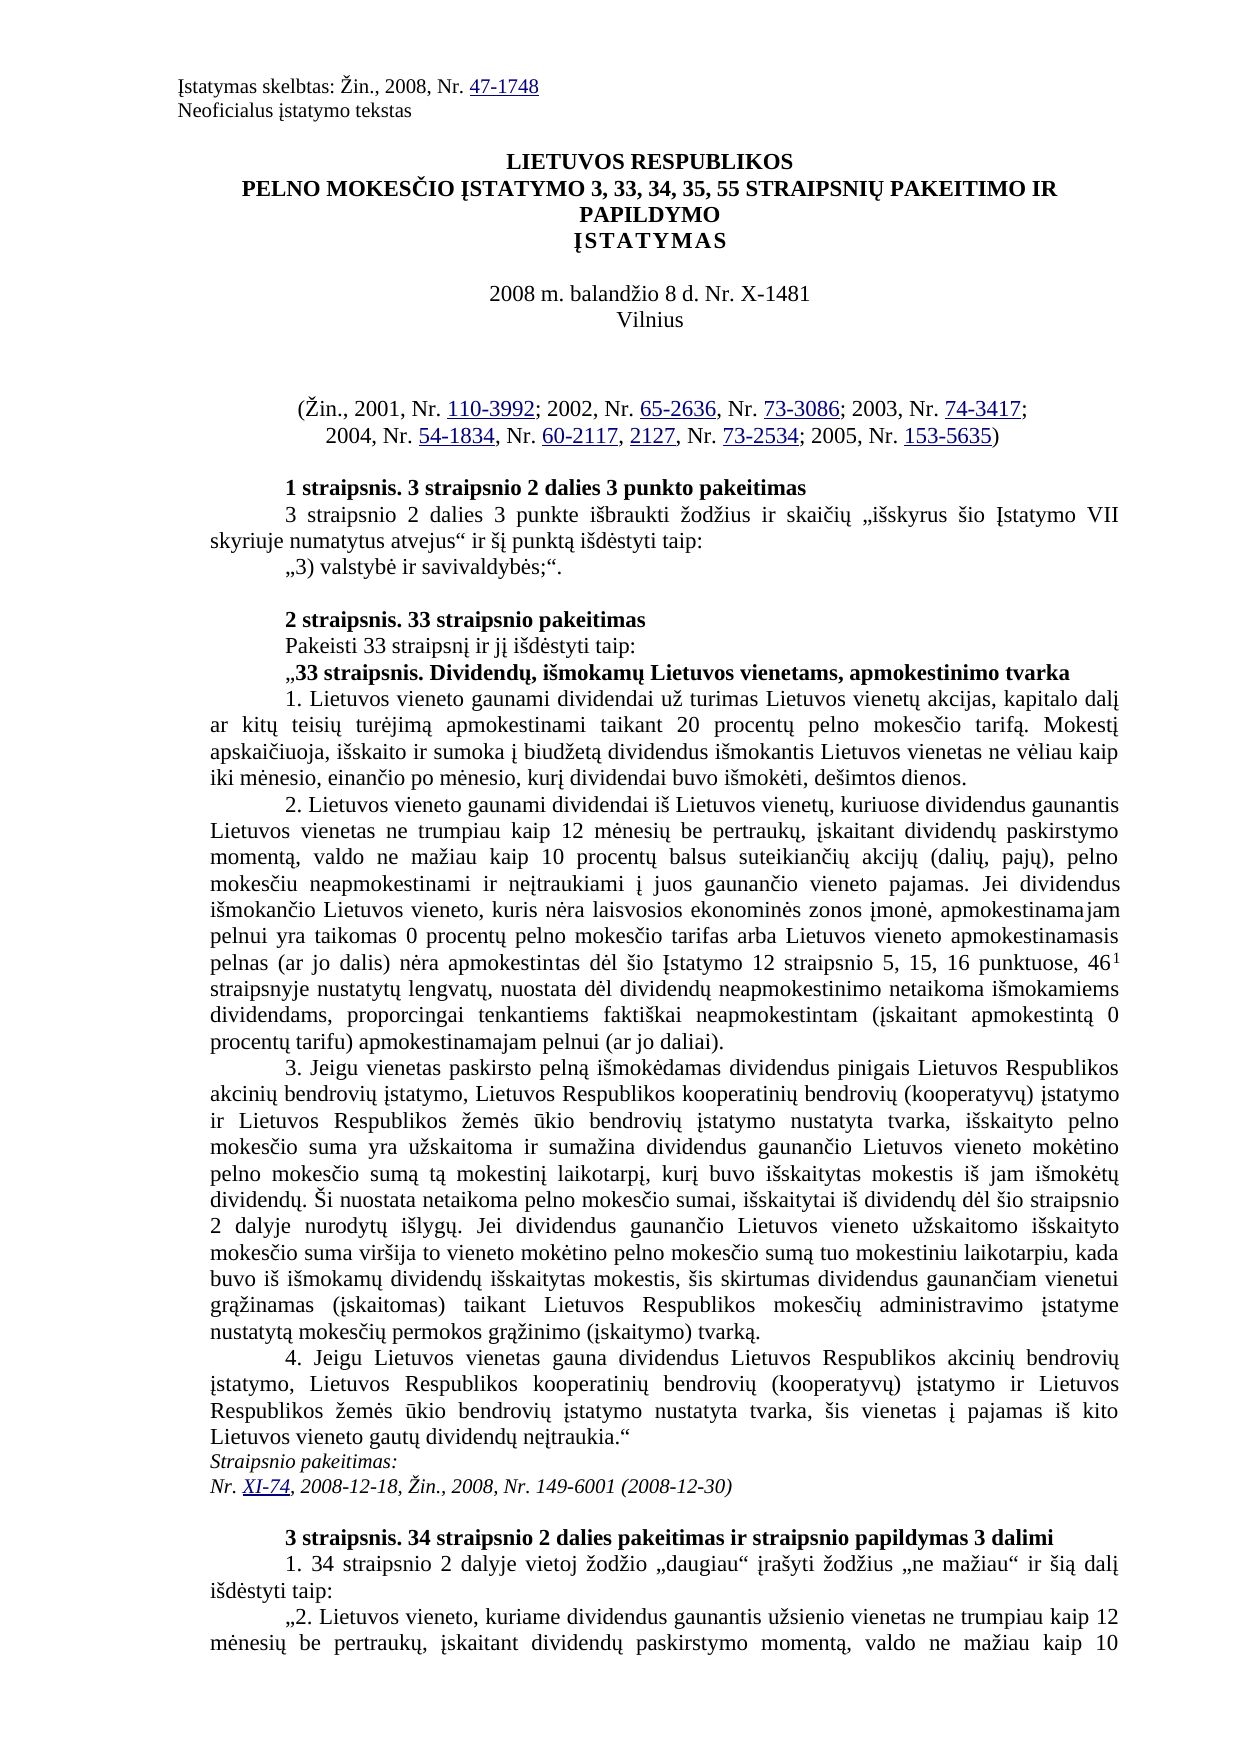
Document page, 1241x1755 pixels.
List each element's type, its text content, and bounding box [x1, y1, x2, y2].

text 3 straipsnio 2 dalies 3 punkte išbraukti žodžius ir skaičių „išskyrus šio Įstatymo VII skyriuje numatytus atvejus“ ir šį punktą išdėstyti taip: [210, 501, 1120, 553]
text LIETUVOS RESPUBLIKOS [177, 148, 1122, 175]
text 4. Jeigu Lietuvos vienetas gauna dividendus Lietuvos Respublikos akcinių bendrovių įstatymo, Lietuvos Respublikos kooperatinių bendrovių (kooperatyvų) įstatymo ir Lietuvos Respublikos žemės ūkio bendrovių įstatymo nustatyta tvarka, šis vienetas į pajamas iš kito Lietuvos vieneto gautų dividendų neįtraukia.“ [210, 1344, 1120, 1449]
text (Žin., 2001, Nr. 110-3992; 2002, Nr. 65-2636, Nr. 73-3086; 2003, Nr. 74-3417; 2004, Nr. 54-1834, Nr. 60-2117, 2127, Nr. 73-2534; 2005, Nr. 153-5635) [210, 395, 1120, 448]
text Pakeisti 33 straipsnį ir jį išdėstyti taip: [210, 632, 1120, 659]
text ĮSTATYMAS [177, 227, 1122, 254]
text 1 straipsnis. 3 straipsnio 2 dalies 3 punkto pakeitimas [210, 474, 1120, 501]
text „3) valstybė ir savivaldybės;“. [210, 553, 1120, 580]
text 3 straipsnis. 34 straipsnio 2 dalies pakeitimas ir straipsnio papildymas 3 dalimi [285, 1524, 1120, 1550]
text 3. Jeigu vienetas paskirsto pelną išmokėdamas dividendus pinigais Lietuvos Respublikos akcinių bendrovių įstatymo, Lietuvos Respublikos kooperatinių bendrovių (kooperatyvų) įstatymo ir Lietuvos Respublikos žemės ūkio bendrovių įstatymo nustatyta tvarka, išskaityto pelno mokesčio suma yra užskaitoma ir sumažina dividendus gaunančio Lietuvos vieneto mokėtino pelno mokesčio sumą tą mokestinį laikotarpį, kurį buvo išskaitytas mokestis iš jam išmokėtų dividendų. Ši nuostata netaikoma pelno mokesčio sumai, išskaitytai iš dividendų dėl šio straipsnio 2 dalyje nurodytų išlygų. Jei dividendus gaunančio Lietuvos vieneto užskaitomo išskaityto mokesčio suma viršija to vieneto mokėtino pelno mokesčio sumą tuo mokestiniu laikotarpiu, kada buvo iš išmokamų dividendų išskaitytas mokestis, šis skirtumas dividendus gaunančiam vienetui grąžinamas (įskaitomas) taikant Lietuvos Respublikos mokesčių administravimo įstatyme nustatytą mokesčių permokos grąžinimo (įskaitymo) tvarką. [210, 1054, 1120, 1344]
text „2. Lietuvos vieneto, kuriame dividendus gaunantis užsienio vienetas ne trumpiau kaip 12 mėnesių be pertraukų, įskaitant dividendų paskirstymo momentą, valdo ne mažiau kaip 10 [210, 1603, 1120, 1656]
text 1. Lietuvos vieneto gaunami dividendai už turimas Lietuvos vienetų akcijas, kapitalo dalį ar kitų teisių turėjimą apmokestinami taikant 20 procentų pelno mokesčio tarifą. Mokestį apskaičiuoja, išskaito ir sumoka į biudžetą dividendus išmokantis Lietuvos vienetas ne vėliau kaip iki mėnesio, einančio po mėnesio, kurį dividendai buvo išmokėti, dešimtos dienos. [210, 685, 1120, 791]
text Straipsnio pakeitimas: [210, 1449, 1120, 1473]
text „33 straipsnis. Dividendų, išmokamų Lietuvos vienetams, apmokestinimo tvarka [285, 659, 1120, 685]
text 2. Lietuvos vieneto gaunami dividendai iš Lietuvos vienetų, kuriuose dividendus gaunantis Lietuvos vienetas ne trumpiau kaip 12 mėnesių be pertraukų, įskaitant dividendų paskirstymo momentą, valdo ne mažiau kaip 10 procentų balsus suteikiančių akcijų (dalių, pajų), pelno mokesčiu neapmokestinami ir neįtraukiami į juos gaunančio vieneto pajamas. Jei dividendus išmokančio Lietuvos vieneto, kuris nėra laisvosios ekonominės zonos įmonė, apmokestinamajam pelnui yra taikomas 0 procentų pelno mokesčio tarifas arba Lietuvos vieneto apmokestinamasis pelnas (ar jo dalis) nėra apmokestintas dėl šio Įstatymo 12 straipsnio 5, 15, 16 punktuose, 461 straipsnyje nustatytų lengvatų, nuostata dėl dividendų neapmokestinimo netaikoma išmokamiems dividendams, proporcingai tenkantiems faktiškai neapmokestintam (įskaitant apmokestintą 0 procentų tarifu) apmokestinamajam pelnui (ar jo daliai). [210, 791, 1120, 1054]
text 1. 34 straipsnio 2 dalyje vietoj žodžio „daugiau“ įrašyti žodžius „ne mažiau“ ir šią dalį išdėstyti taip: [210, 1550, 1120, 1603]
text Nr. XI-74, 2008-12-18, Žin., 2008, Nr. 149-6001 (2008-12-30) [210, 1473, 1120, 1498]
text Neoficialus įstatymo tekstas [177, 98, 1122, 122]
text 2 straipsnis. 33 straipsnio pakeitimas [210, 606, 1120, 632]
text PELNO MOKESČIO ĮSTATYMO 3, 33, 34, 35, 55 STRAIPSNIŲ PAKEITIMO IR PAPILDYMO [177, 175, 1122, 227]
text 2008 m. balandžio 8 d. Nr. X-1481 Vilnius [177, 280, 1122, 333]
text Įstatymas skelbtas: Žin., 2008, Nr. 47-1748 [177, 74, 1122, 98]
